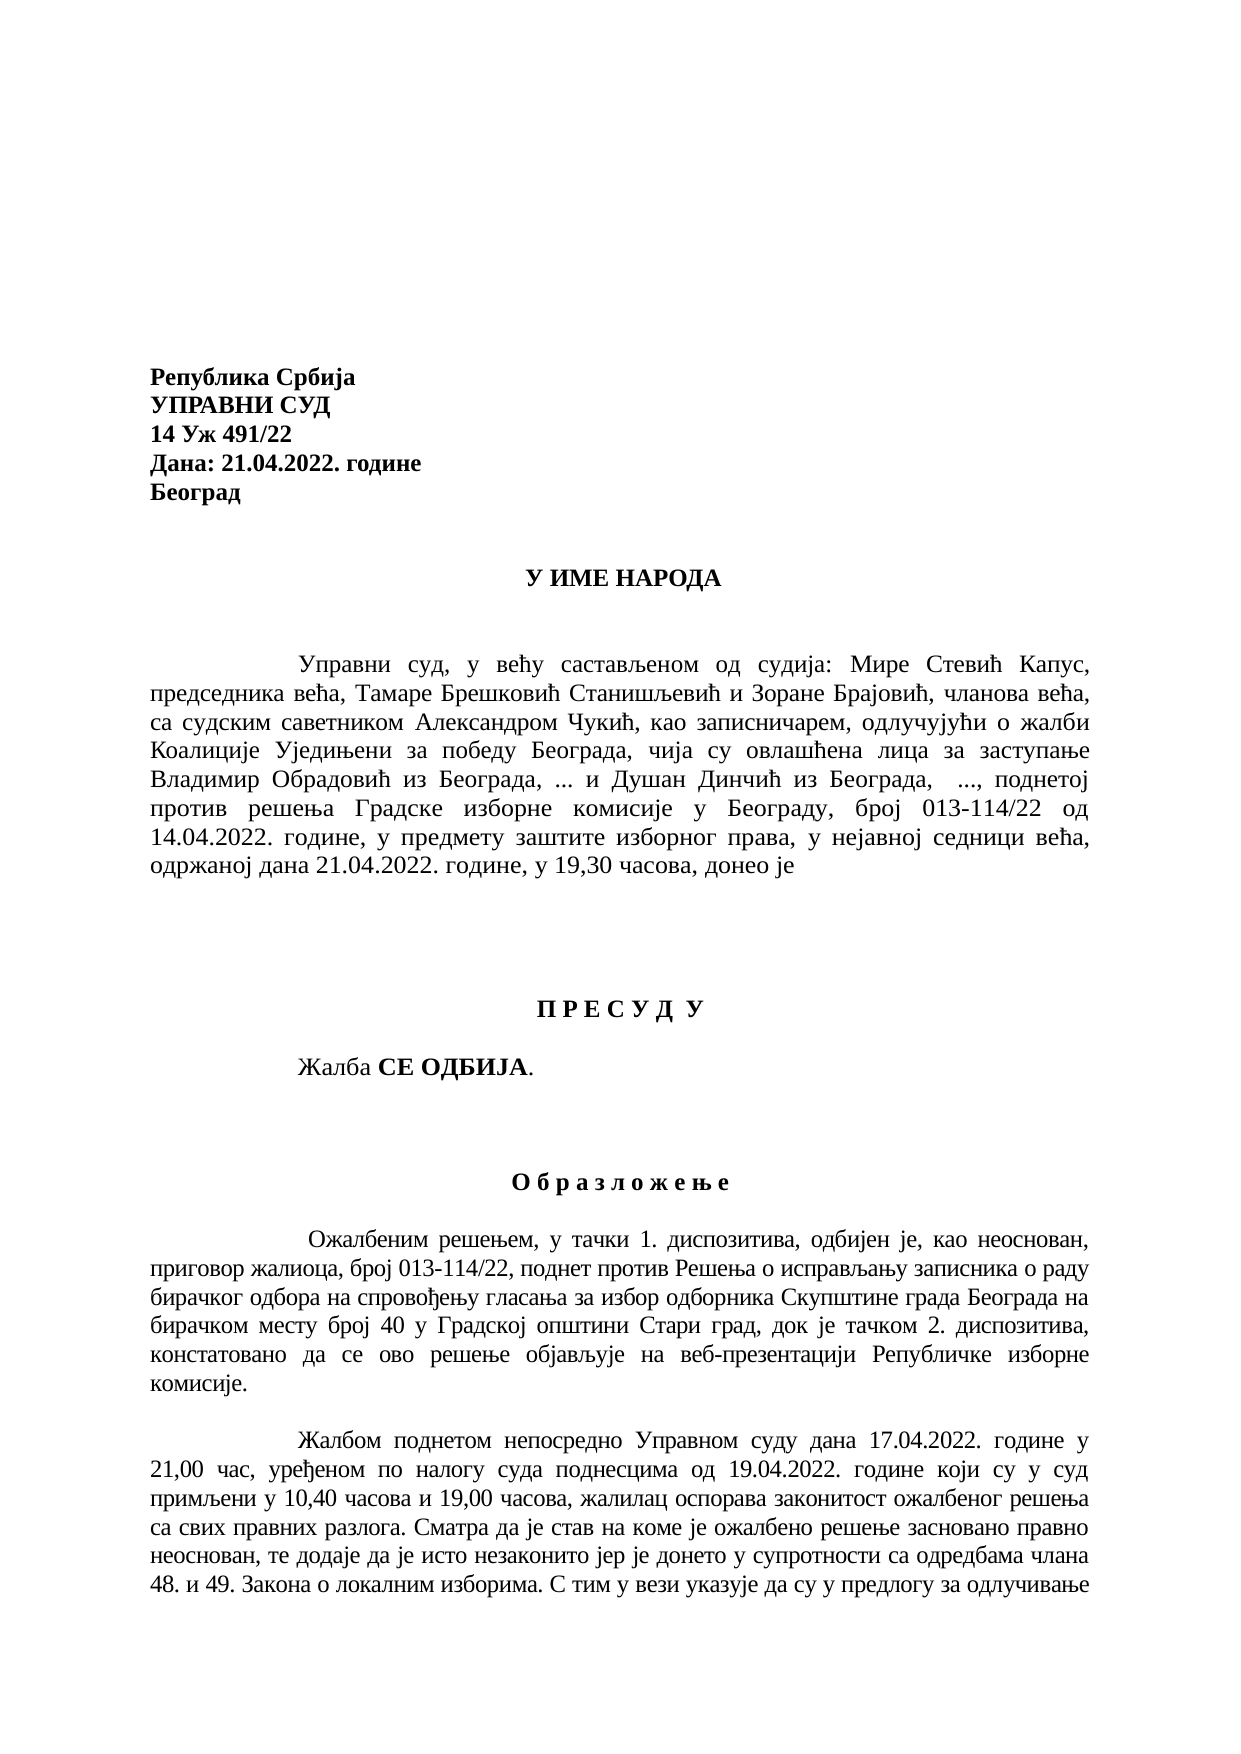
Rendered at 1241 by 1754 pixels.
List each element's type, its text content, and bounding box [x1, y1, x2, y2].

text 14 Уж 491/22 [150, 419, 1090, 448]
text Управни суд, у већу састављеном од судија: Мире Стевић Капус, председника већа, Тамаре Брешковић Станишљевић и Зоране Брајовић, чланова већа, са судским саветником Александром Чукић, као записничарем, одлучујући о жалби Коалиције Уједињени за победу Београда, чија су овлашћена лица за заступање Владимир Обрадовић из Београда, ... и Душан Динчић из Београда, ..., поднетој против решења Градске изборне комисије у Београду, број 013-114/22 од 14.04.2022. године, у предмету заштите изборног права, у нејавној седници већа, одржаној дана 21.04.2022. године, у 19,30 часова, донео је [150, 649, 1090, 879]
text Београд [150, 477, 1090, 506]
text УПРАВНИ СУД [150, 391, 1090, 419]
text Жалбом поднетом непосредно Управном суду дана 17.04.2022. године у 21,00 час, уређеном по налогу суда поднесцима од 19.04.2022. године који су у суд примљени у 10,40 часова и 19,00 часова, жалилац оспорава законитост ожалбеног решења са свих правних разлога. Сматра да је став на коме је ожалбено решење засновано правно неоснован, те додаје да је исто незаконито јер је донето у супротности са одредбама члана 48. и 49. Закона о локалним изборима. С тим у вези указује да су у предлогу за одлучивање [150, 1426, 1090, 1598]
text Дана: 21.04.2022. године [150, 448, 1090, 477]
text О б р а з л о ж е њ е [150, 1167, 1090, 1196]
text У ИМЕ НАРОДА [150, 563, 1090, 592]
text Република Србија [150, 148, 1090, 391]
text Жалба СЕ ОДБИЈА. [150, 1052, 1090, 1081]
text Ожалбеним решењем, у тачки 1. диспозитива, одбијен је, као неоснован, приговор жалиоца, број 013-114/22, поднет против Решења о исправљању записника о раду бирачког одбора на спровођењу гласања за избор одборника Скупштине града Београда на бирачком месту број 40 у Градској општини Стари град, док је тачком 2. диспозитива, констатовано да се ово решење објављује на веб-презентацији Републичке изборне комисије. [150, 1224, 1090, 1397]
text П Р Е С У Д У [150, 994, 1090, 1023]
